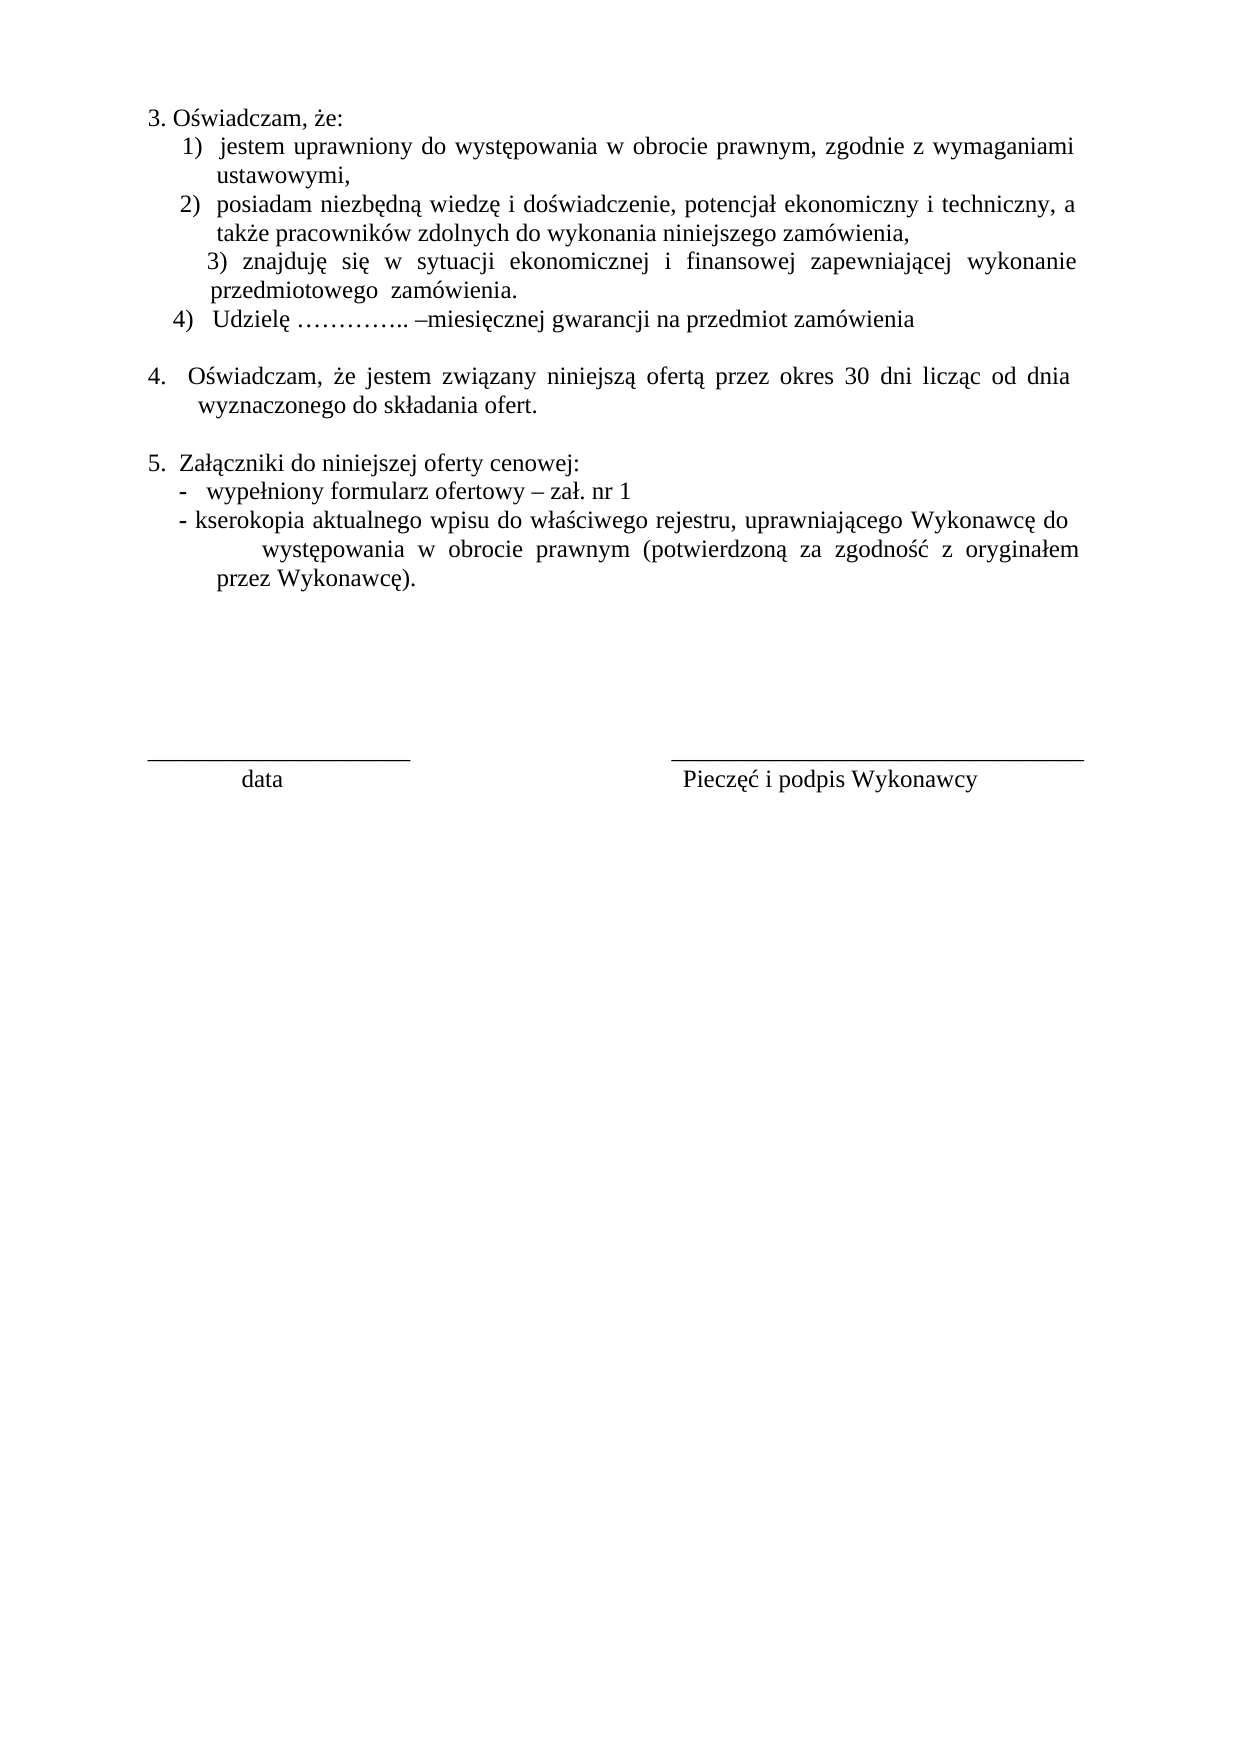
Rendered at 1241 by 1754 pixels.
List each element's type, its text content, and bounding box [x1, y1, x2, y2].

text 5. Załączniki do niniejszej oferty cenowej: [148, 448, 1093, 476]
text - wypełniony formularz ofertowy – zał. nr 1 [148, 476, 1093, 505]
text 1) jestem uprawniony do występowania w obrocie prawnym, zgodnie z wymaganiami ustawowymi, [148, 131, 1093, 189]
text 4. Oświadczam, że jestem związany niniejszą ofertą przez okres 30 dni licząc od dnia wyznaczonego do składania ofert. [148, 361, 1093, 419]
text 3. Oświadczam, że: [148, 103, 1093, 131]
text 2) posiadam niezbędną wiedzę i doświadczenie, potencjał ekonomiczny i techniczny, a także pracowników zdolnych do wykonania niniejszego zamówienia, [148, 189, 1093, 246]
text 3) znajduję się w sytuacji ekonomicznej i finansowej zapewniającej wykonanie przedmiotowego zamówienia. [148, 246, 1093, 304]
text - kserokopia aktualnego wpisu do właściwego rejestru, uprawniającego Wykonawcę do występowania w obrocie prawnym (potwierdzoną za zgodność z oryginałem przez Wykonawcę). [148, 505, 1093, 591]
text _____________________ _________________________________ [148, 735, 1093, 764]
text 4) Udzielę ………….. –miesięcznej gwarancji na przedmiot zamówienia [148, 304, 1093, 333]
text data Pieczęć i podpis Wykonawcy [148, 764, 1093, 793]
